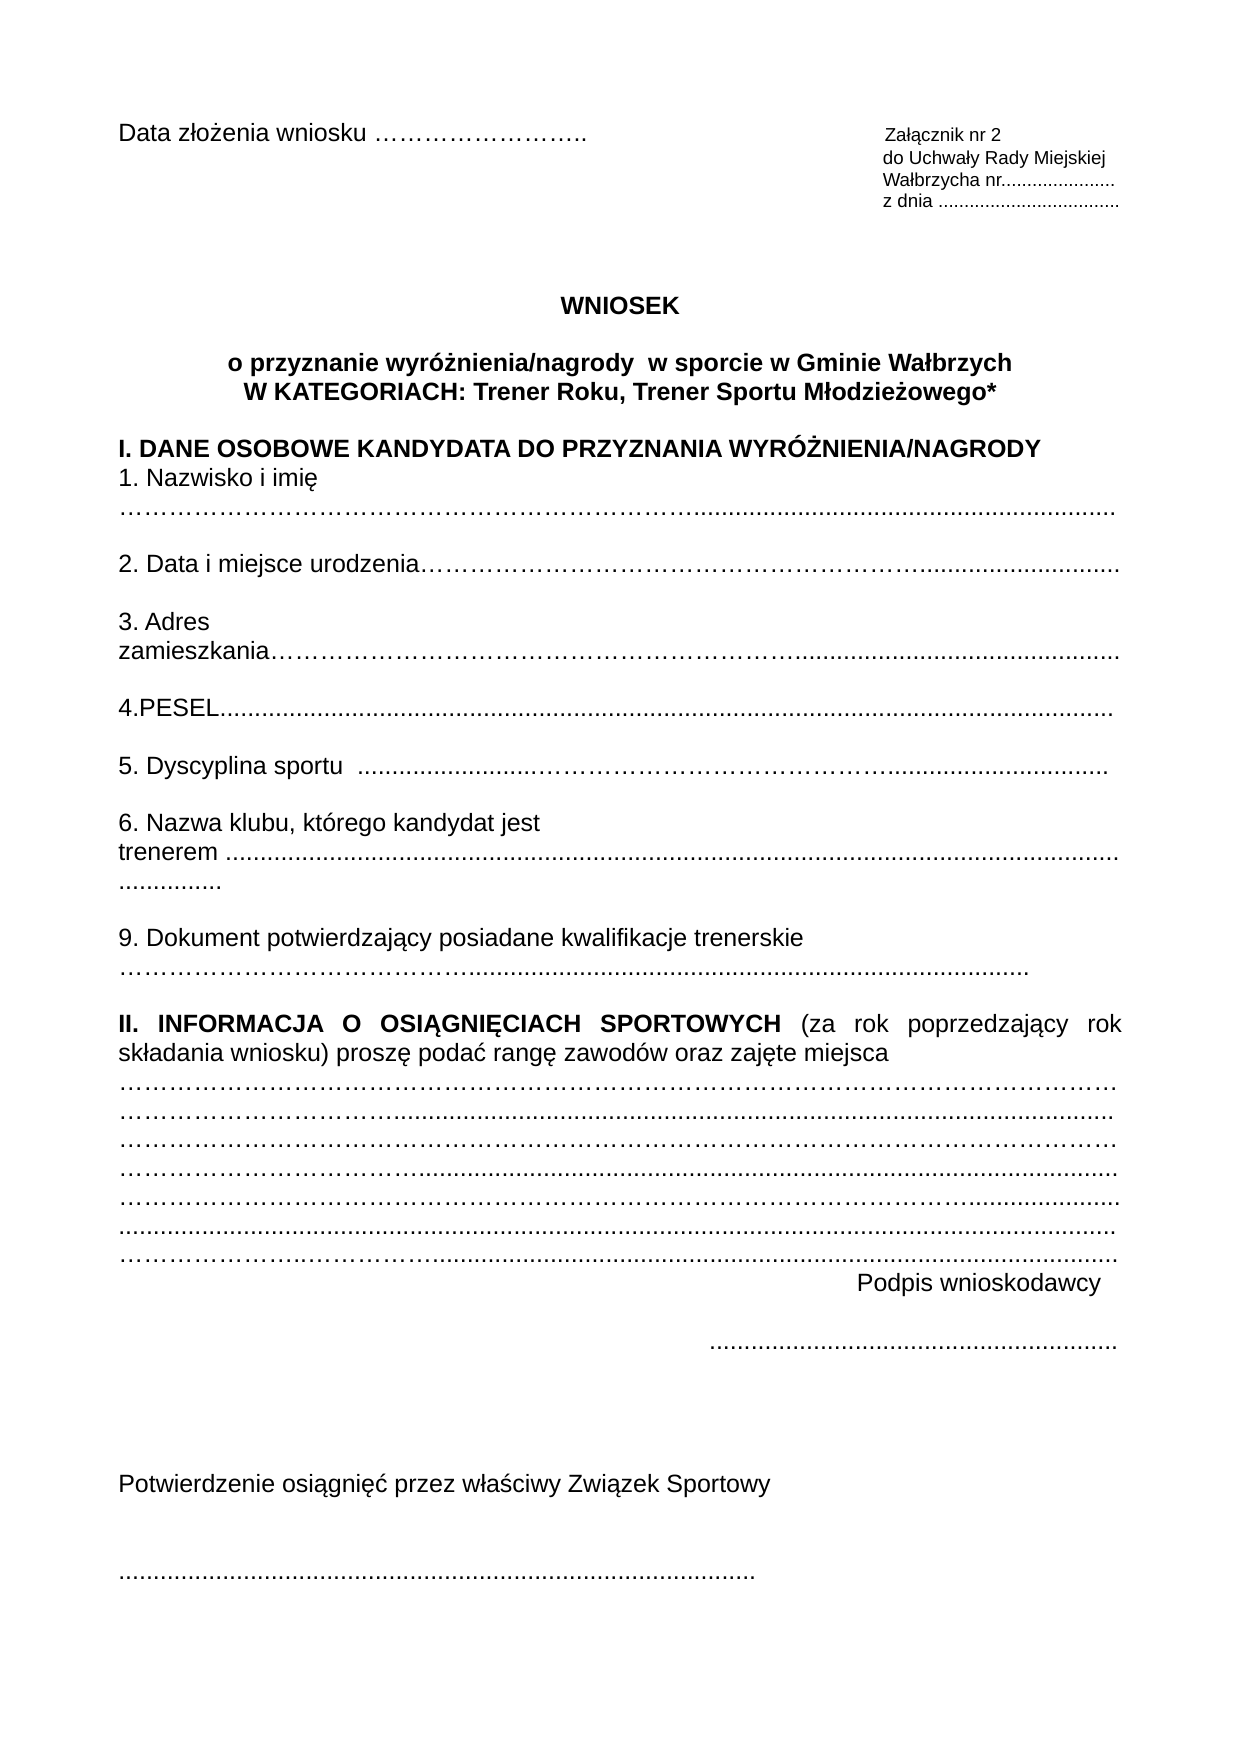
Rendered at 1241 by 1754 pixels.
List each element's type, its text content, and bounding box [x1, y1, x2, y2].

text 1. Nazwisko i imię ……………………………………………………………............................................................. [118, 463, 1122, 521]
text ............................................................................................ [118, 1556, 1122, 1584]
text Potwierdzenie osiągnięć przez właściwy Związek Sportowy [118, 1469, 1122, 1498]
text 9. Dokument potwierdzający posiadane kwalifikacje trenerskie ……………………………………................................................................................. [118, 923, 1122, 981]
text 3. Adres zamieszkania………………………………………………………............................................... [118, 607, 1122, 664]
text …………………………………………………………………………………………………………………………………………..................................................................................................... [118, 1124, 1122, 1182]
text WNIOSEK [118, 291, 1122, 319]
text o przyznanie wyróżnienia/nagrody w sporcie w Gminie Wałbrzych [118, 348, 1122, 377]
text …………………………………………………………………………………………...................................................................................................................................................................... [118, 1182, 1122, 1239]
text 2. Data i miejsce urodzenia……………………………………………………............................. [118, 549, 1122, 578]
text I. DANE OSOBOWE KANDYDATA DO PRZYZNANIA WYRÓŻNIENIA/NAGRODY [118, 434, 1122, 463]
text Podpis wnioskodawcy [118, 1268, 1122, 1297]
text II. INFORMACJA O OSIĄGNIĘCIACH SPORTOWYCH (za rok poprzedzający rok składania wniosku) proszę podać rangę zawodów oraz zajęte miejsca [118, 1009, 1122, 1067]
text do Uchwały Rady Miejskiej Wałbrzycha nr...................... [118, 147, 1122, 190]
text ………………………………………………………………………………………………………………………………………........................................................................................................ [118, 1067, 1122, 1124]
text ........................................................... [118, 1326, 1122, 1354]
text 4.PESEL................................................................................................................................. [118, 693, 1122, 722]
text …………………..……………................................................................................................... [118, 1239, 1122, 1268]
text 6. Nazwa klubu, którego kandydat jest trenerem ................................................................................................................................................ [118, 808, 1122, 894]
text W KATEGORIACH: Trener Roku, Trener Sportu Młodzieżowego* [118, 377, 1122, 406]
text z dnia ................................... [118, 190, 1122, 212]
text Data złożenia wniosku …………………….. Załącznik nr 2 [118, 118, 1122, 147]
text 5. Dyscyplina sportu ..........................……………………………………................................ [118, 751, 1122, 779]
